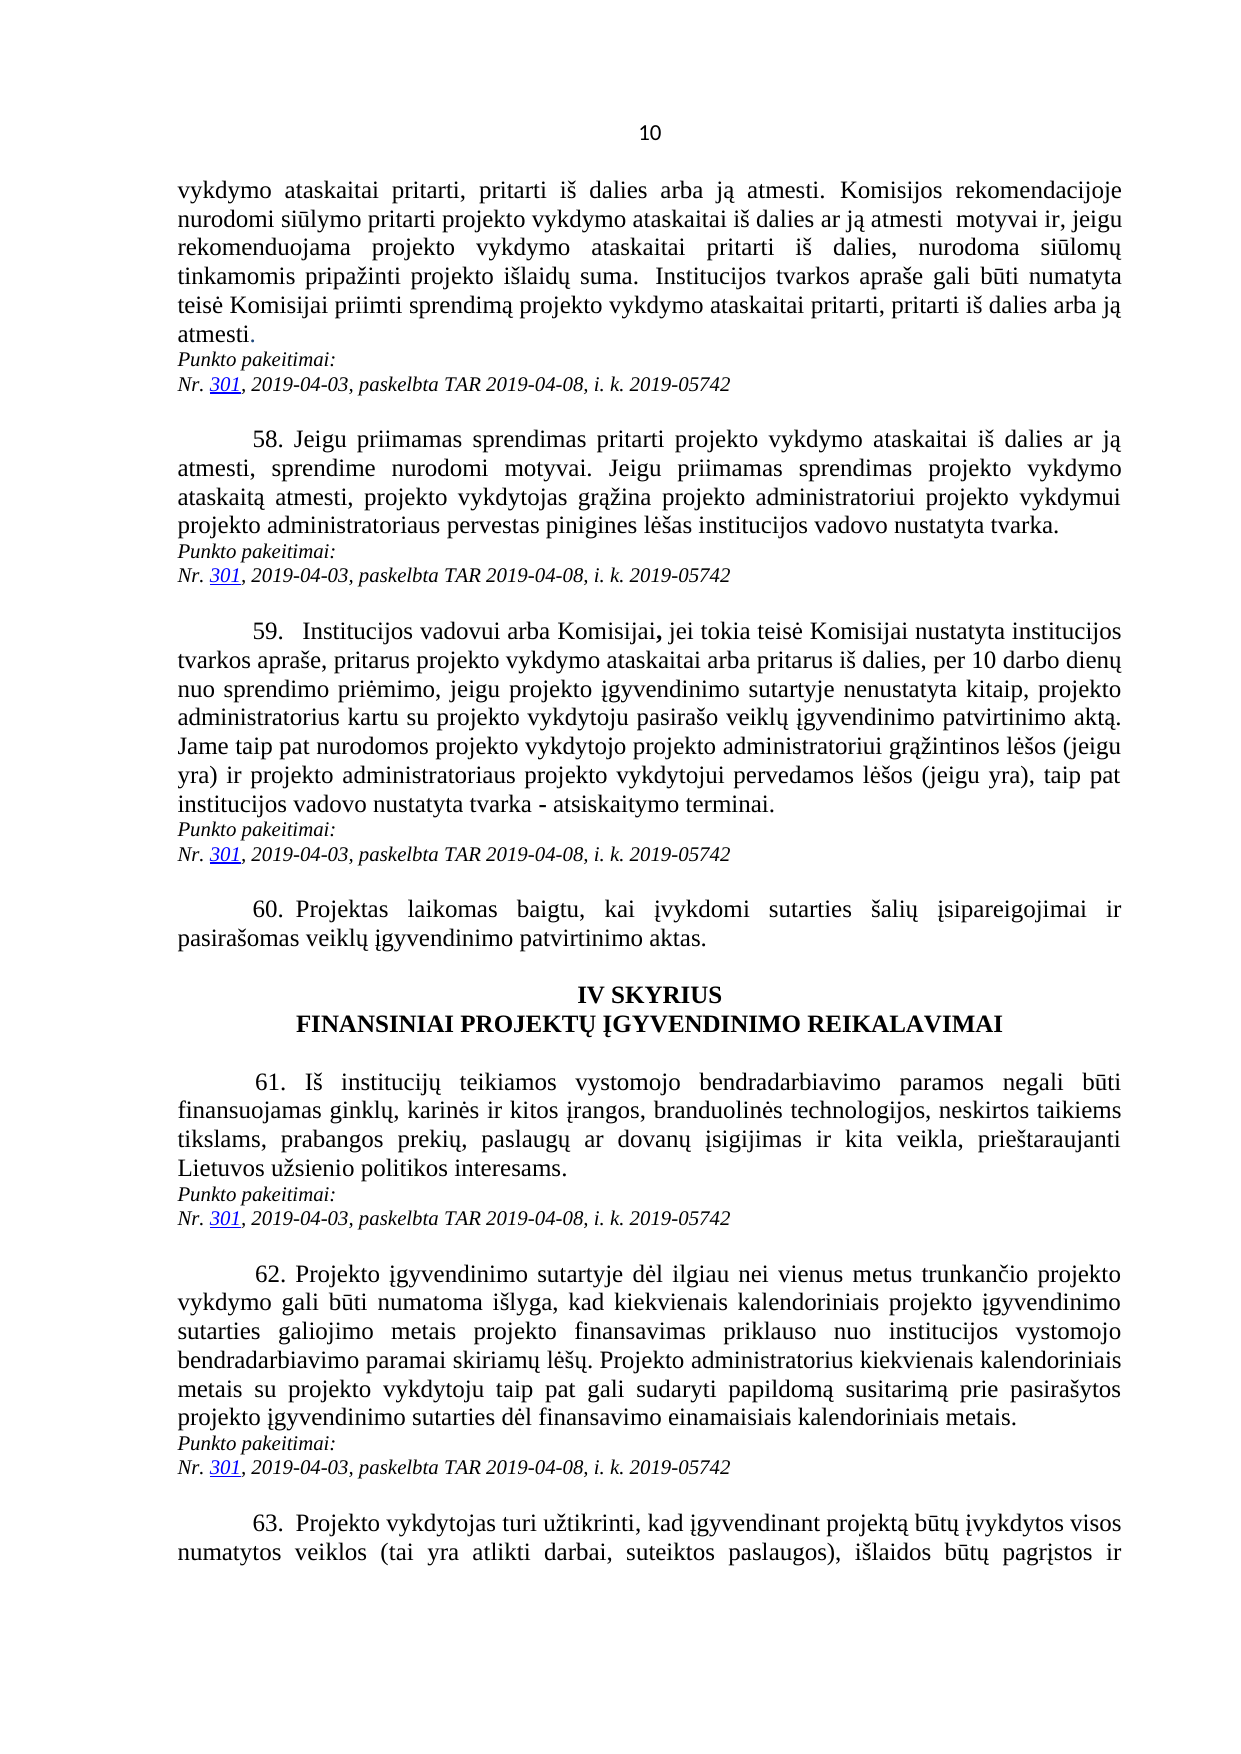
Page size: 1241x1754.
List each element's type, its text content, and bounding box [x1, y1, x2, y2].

text Punkto pakeitimai: [177, 1431, 1122, 1455]
text 59. Institucijos vadovui arba Komisijai, jei tokia teisė Komisijai nustatyta institucijos tvarkos apraše, pritarus projekto vykdymo ataskaitai arba pritarus iš dalies, per 10 darbo dienų nuo sprendimo priėmimo, jeigu projekto įgyvendinimo sutartyje nenustatyta kitaip, projekto administratorius kartu su projekto vykdytoju pasirašo veiklų įgyvendinimo patvirtinimo aktą. Jame taip pat nurodomos projekto vykdytojo projekto administratoriui grąžintinos lėšos (jeigu yra) ir projekto administratoriaus projekto vykdytojui pervedamos lėšos (jeigu yra), taip pat institucijos vadovo nustatyta tvarka - atsiskaitymo terminai. [177, 616, 1122, 817]
text FINANSINIAI PROJEKTŲ ĮGYVENDINIMO REIKALAVIMAI [177, 1009, 1122, 1038]
text Nr. 301, 2019-04-03, paskelbta TAR 2019-04-08, i. k. 2019-05742 [177, 841, 1122, 866]
text Punkto pakeitimai: [177, 347, 1122, 371]
text Nr. 301, 2019-04-03, paskelbta TAR 2019-04-08, i. k. 2019-05742 [177, 1206, 1122, 1230]
text IV SKYRIUS [177, 981, 1122, 1009]
text Nr. 301, 2019-04-03, paskelbta TAR 2019-04-08, i. k. 2019-05742 [177, 371, 1122, 396]
text Nr. 301, 2019-04-03, paskelbta TAR 2019-04-08, i. k. 2019-05742 [177, 563, 1122, 587]
text Punkto pakeitimai: [177, 817, 1122, 841]
text 60. Projektas laikomas baigtu, kai įvykdomi sutarties šalių įsipareigojimai ir pasirašomas veiklų įgyvendinimo patvirtinimo aktas. [177, 894, 1122, 952]
text Nr. 301, 2019-04-03, paskelbta TAR 2019-04-08, i. k. 2019-05742 [177, 1455, 1122, 1479]
text Punkto pakeitimai: [177, 1182, 1122, 1206]
text Punkto pakeitimai: [177, 539, 1122, 563]
text 58. Jeigu priimamas sprendimas pritarti projekto vykdymo ataskaitai iš dalies ar ją atmesti, sprendime nurodomi motyvai. Jeigu priimamas sprendimas projekto vykdymo ataskaitą atmesti, projekto vykdytojas grąžina projekto administratoriui projekto vykdymui projekto administratoriaus pervestas pinigines lėšas institucijos vadovo nustatyta tvarka. [177, 424, 1122, 539]
text 63. Projekto vykdytojas turi užtikrinti, kad įgyvendinant projektą būtų įvykdytos visos numatytos veiklos (tai yra atlikti darbai, suteiktos paslaugos), išlaidos būtų pagrįstos ir [177, 1508, 1122, 1566]
text 62. Projekto įgyvendinimo sutartyje dėl ilgiau nei vienus metus trunkančio projekto vykdymo gali būti numatoma išlyga, kad kiekvienais kalendoriniais projekto įgyvendinimo sutarties galiojimo metais projekto finansavimas priklauso nuo institucijos vystomojo bendradarbiavimo paramai skiriamų lėšų. Projekto administratorius kiekvienais kalendoriniais metais su projekto vykdytoju taip pat gali sudaryti papildomą susitarimą prie pasirašytos projekto įgyvendinimo sutarties dėl finansavimo einamaisiais kalendoriniais metais. [177, 1259, 1122, 1431]
text 61. Iš institucijų teikiamos vystomojo bendradarbiavimo paramos negali būti finansuojamas ginklų, karinės ir kitos įrangos, branduolinės technologijos, neskirtos taikiems tikslams, prabangos prekių, paslaugų ar dovanų įsigijimas ir kita veikla, prieštaraujanti Lietuvos užsienio politikos interesams. [177, 1067, 1122, 1182]
text vykdymo ataskaitai pritarti, pritarti iš dalies arba ją atmesti. Komisijos rekomendacijoje nurodomi siūlymo pritarti projekto vykdymo ataskaitai iš dalies ar ją atmesti motyvai ir, jeigu rekomenduojama projekto vykdymo ataskaitai pritarti iš dalies, nurodoma siūlomų tinkamomis pripažinti projekto išlaidų suma. Institucijos tvarkos apraše gali būti numatyta teisė Komisijai priimti sprendimą projekto vykdymo ataskaitai pritarti, pritarti iš dalies arba ją atmesti. [177, 175, 1122, 347]
